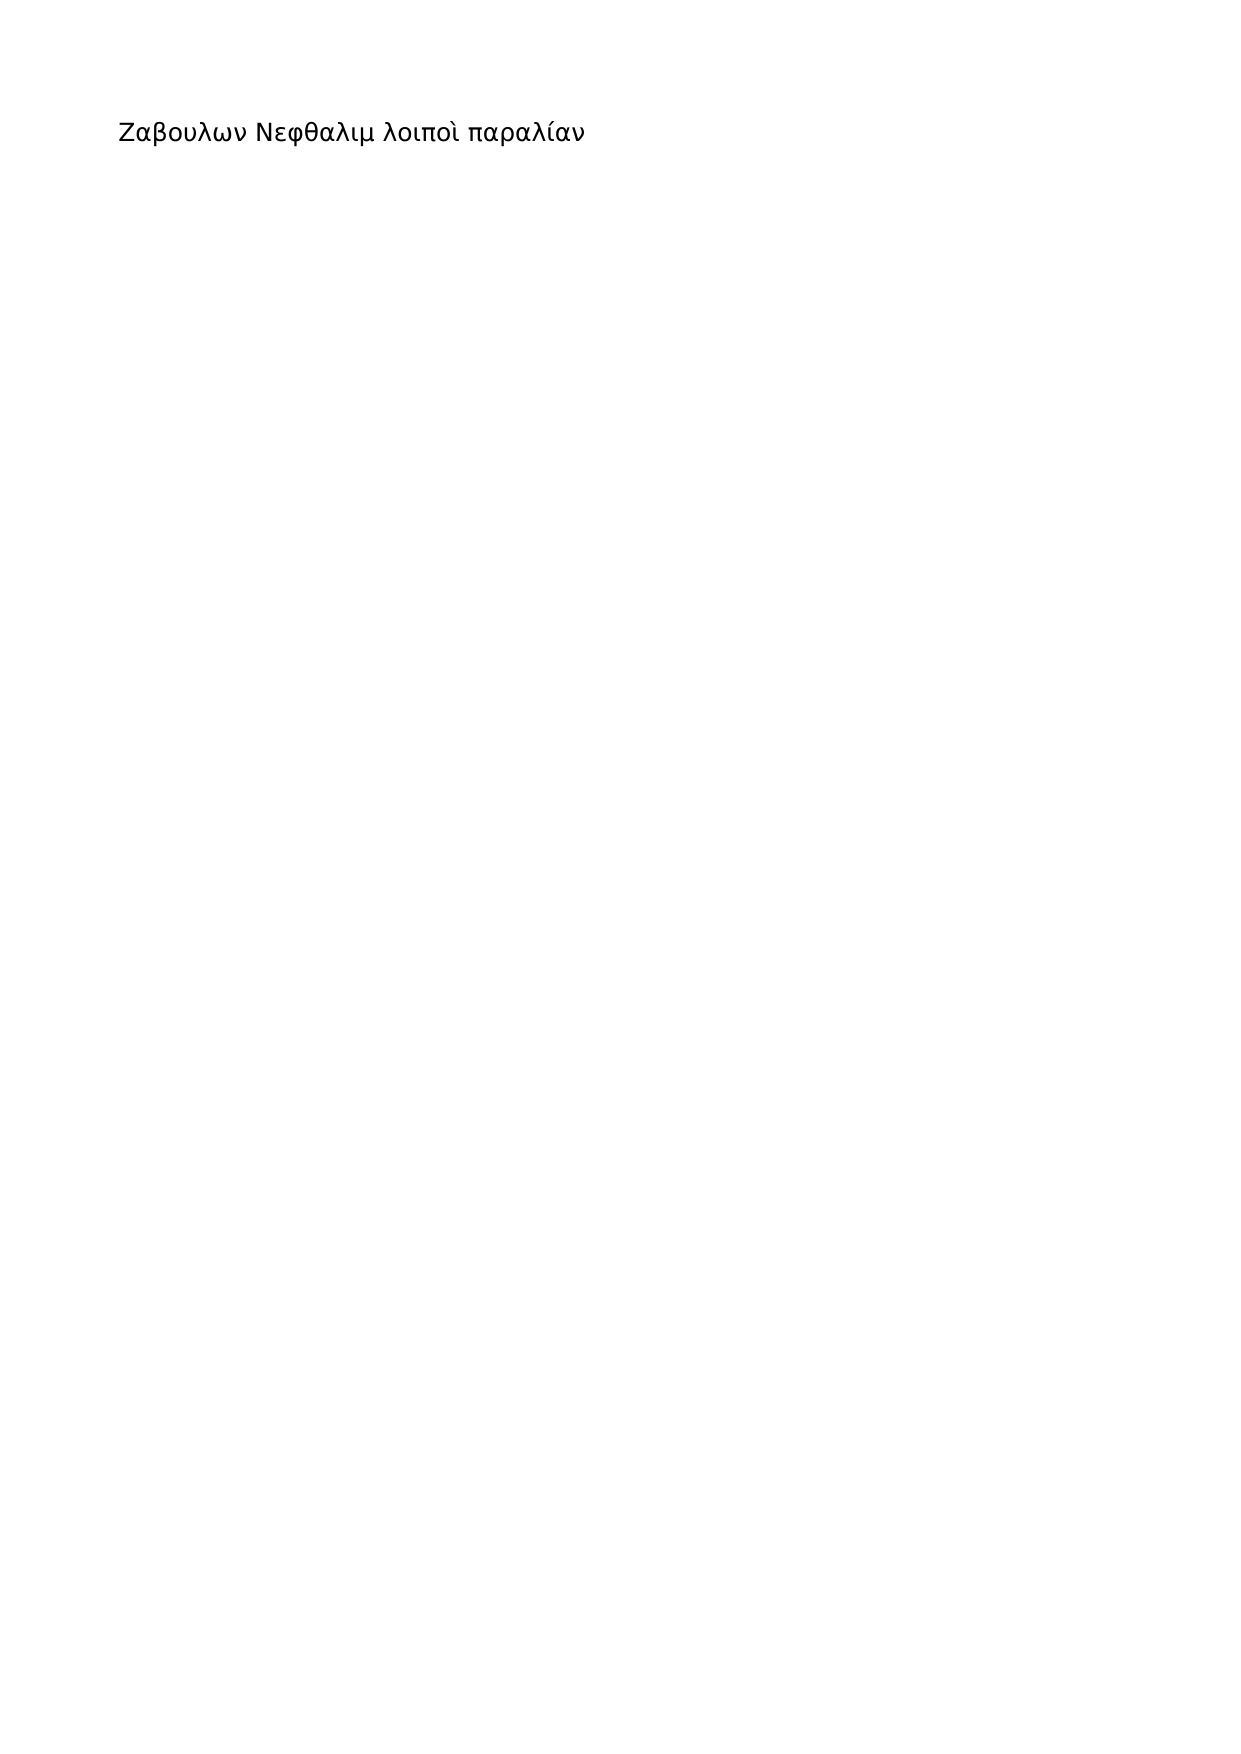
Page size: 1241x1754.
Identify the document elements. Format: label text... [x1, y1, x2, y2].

text Ζαβουλων Νεφθαλιμ λοιποὶ παραλίαν [118, 118, 1122, 147]
